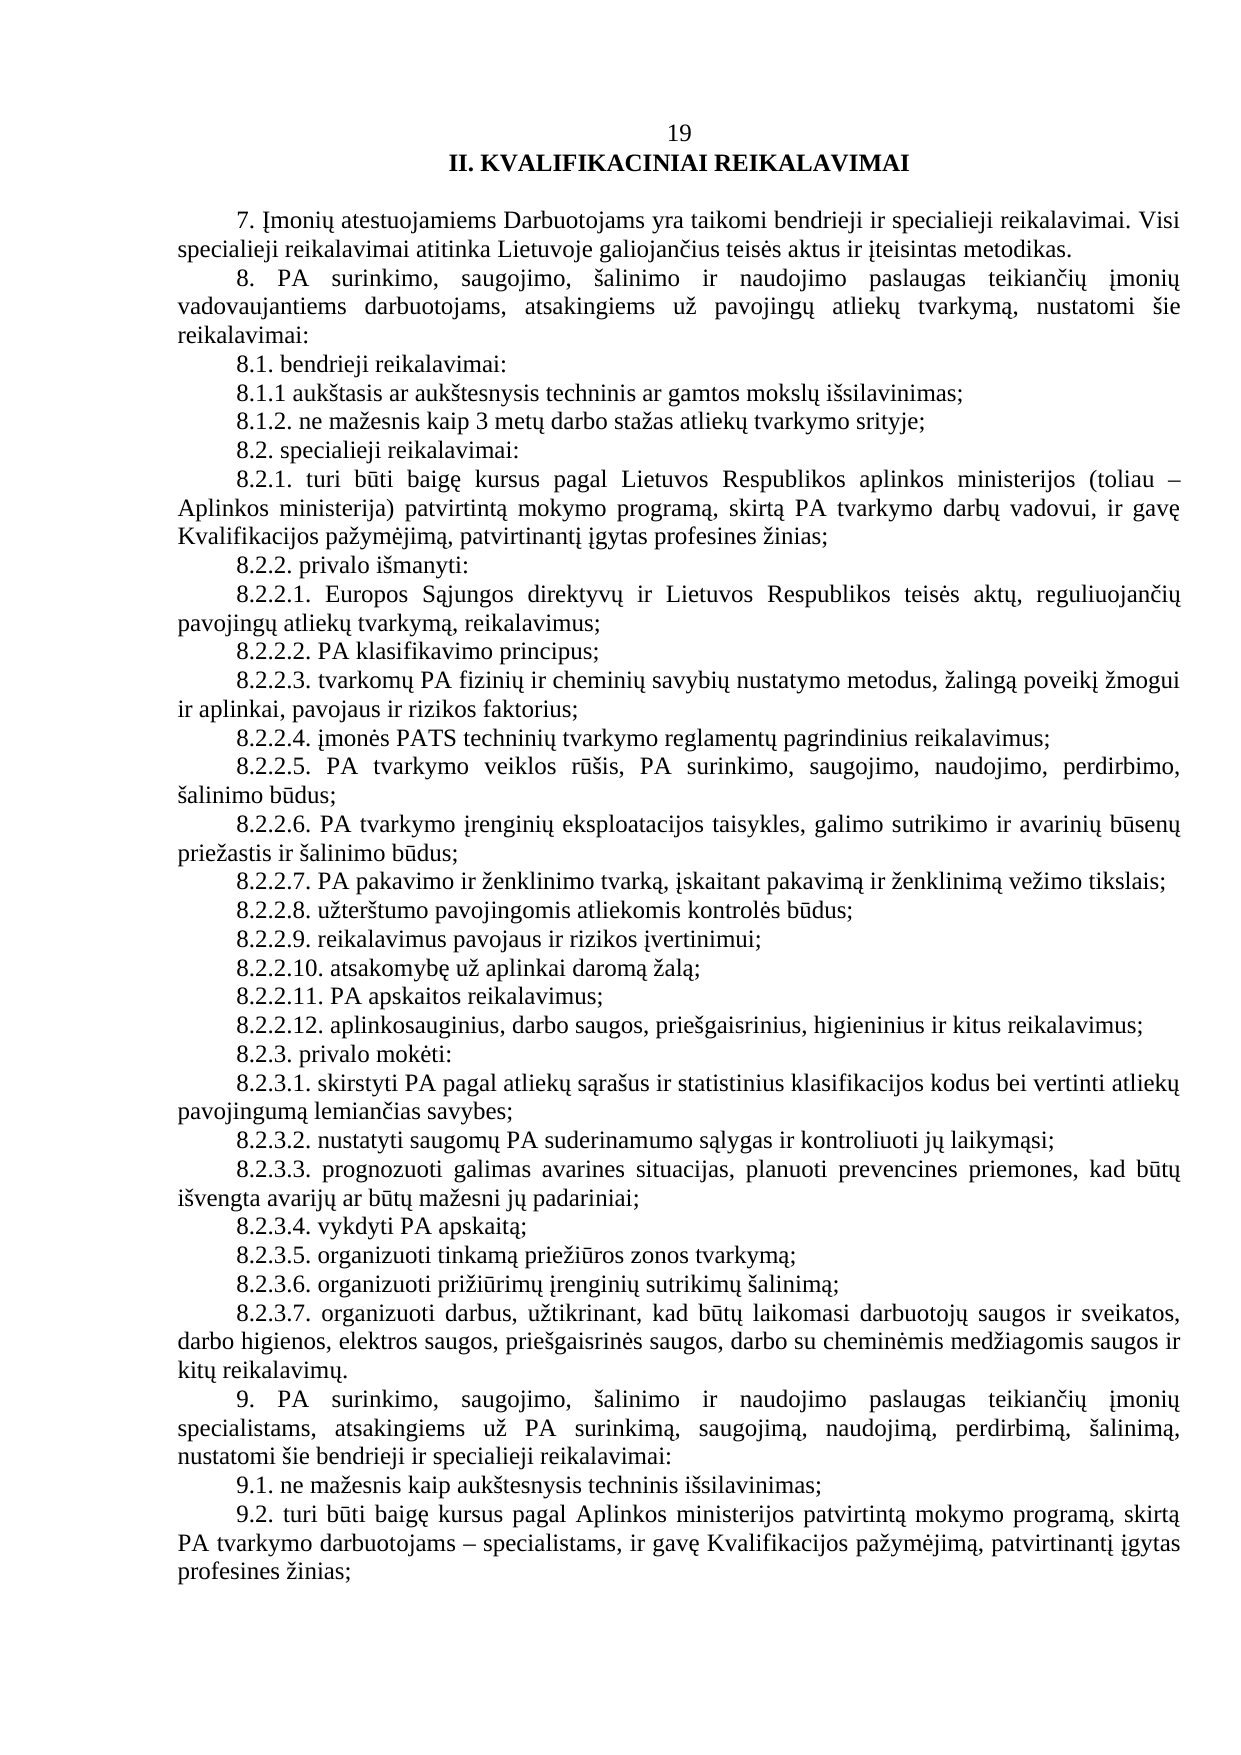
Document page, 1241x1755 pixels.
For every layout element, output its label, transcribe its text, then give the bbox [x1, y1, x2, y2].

text II. KVALIFIKACINIAI REIKALAVIMAI [177, 148, 1181, 176]
text 8.1.1 aukštasis ar aukštesnysis techninis ar gamtos mokslų išsilavinimas; [177, 378, 1181, 406]
text 8.2.3.6. organizuoti prižiūrimų įrenginių sutrikimų šalinimą; [177, 1269, 1181, 1298]
text 8.2.2.10. atsakomybę už aplinkai daromą žalą; [177, 953, 1181, 981]
text 8.2.2.12. aplinkosauginius, darbo saugos, priešgaisrinius, higieninius ir kitus reikalavimus; [177, 1010, 1181, 1039]
text 8.2.2. privalo išmanyti: [177, 550, 1181, 579]
text 8.2.3. privalo mokėti: [177, 1039, 1181, 1068]
text 8.2.3.3. prognozuoti galimas avarines situacijas, planuoti prevencines priemones, kad būtų išvengta avarijų ar būtų mažesni jų padariniai; [177, 1154, 1181, 1211]
text 8.2.3.4. vykdyti PA apskaitą; [177, 1211, 1181, 1240]
text 9.2. turi būti baigę kursus pagal Aplinkos ministerijos patvirtintą mokymo programą, skirtą PA tvarkymo darbuotojams – specialistams, ir gavę Kvalifikacijos pažymėjimą, patvirtinantį įgytas profesines žinias; [177, 1499, 1181, 1585]
text 8. PA surinkimo, saugojimo, šalinimo ir naudojimo paslaugas teikiančių įmonių vadovaujantiems darbuotojams, atsakingiems už pavojingų atliekų tvarkymą, nustatomi šie reikalavimai: [177, 263, 1181, 349]
text 9.1. ne mažesnis kaip aukštesnysis techninis išsilavinimas; [177, 1470, 1181, 1499]
text 8.2.2.4. įmonės PATS techninių tvarkymo reglamentų pagrindinius reikalavimus; [177, 723, 1181, 751]
text 9. PA surinkimo, saugojimo, šalinimo ir naudojimo paslaugas teikiančių įmonių specialistams, atsakingiems už PA surinkimą, saugojimą, naudojimą, perdirbimą, šalinimą, nustatomi šie bendrieji ir specialieji reikalavimai: [177, 1384, 1181, 1470]
text 8.2.2.1. Europos Sąjungos direktyvų ir Lietuvos Respublikos teisės aktų, reguliuojančių pavojingų atliekų tvarkymą, reikalavimus; [177, 579, 1181, 636]
text 8.2. specialieji reikalavimai: [177, 435, 1181, 464]
text 8.2.3.1. skirstyti PA pagal atliekų sąrašus ir statistinius klasifikacijos kodus bei vertinti atliekų pavojingumą lemiančias savybes; [177, 1068, 1181, 1125]
text 8.2.2.8. užterštumo pavojingomis atliekomis kontrolės būdus; [177, 895, 1181, 924]
text 8.2.2.11. PA apskaitos reikalavimus; [177, 981, 1181, 1010]
text 8.2.2.6. PA tvarkymo įrenginių eksploatacijos taisykles, galimo sutrikimo ir avarinių būsenų priežastis ir šalinimo būdus; [177, 809, 1181, 866]
text 8.2.2.9. reikalavimus pavojaus ir rizikos įvertinimui; [177, 924, 1181, 953]
text 8.2.3.5. organizuoti tinkamą priežiūros zonos tvarkymą; [177, 1240, 1181, 1269]
text 7. Įmonių atestuojamiems Darbuotojams yra taikomi bendrieji ir specialieji reikalavimai. Visi specialieji reikalavimai atitinka Lietuvoje galiojančius teisės aktus ir įteisintas metodikas. [177, 205, 1181, 263]
text 8.2.2.5. PA tvarkymo veiklos rūšis, PA surinkimo, saugojimo, naudojimo, perdirbimo, šalinimo būdus; [177, 751, 1181, 809]
text 8.2.3.2. nustatyti saugomų PA suderinamumo sąlygas ir kontroliuoti jų laikymąsi; [177, 1125, 1181, 1154]
text 8.2.3.7. organizuoti darbus, užtikrinant, kad būtų laikomasi darbuotojų saugos ir sveikatos, darbo higienos, elektros saugos, priešgaisrinės saugos, darbo su cheminėmis medžiagomis saugos ir kitų reikalavimų. [177, 1298, 1181, 1384]
text 8.2.2.2. PA klasifikavimo principus; [177, 636, 1181, 665]
text 8.2.2.7. PA pakavimo ir ženklinimo tvarką, įskaitant pakavimą ir ženklinimą vežimo tikslais; [177, 866, 1181, 895]
text 8.2.1. turi būti baigę kursus pagal Lietuvos Respublikos aplinkos ministerijos (toliau – Aplinkos ministerija) patvirtintą mokymo programą, skirtą PA tvarkymo darbų vadovui, ir gavę Kvalifikacijos pažymėjimą, patvirtinantį įgytas profesines žinias; [177, 464, 1181, 550]
text 8.2.2.3. tvarkomų PA fizinių ir cheminių savybių nustatymo metodus, žalingą poveikį žmogui ir aplinkai, pavojaus ir rizikos faktorius; [177, 665, 1181, 723]
text 8.1.2. ne mažesnis kaip 3 metų darbo stažas atliekų tvarkymo srityje; [177, 406, 1181, 435]
text 8.1. bendrieji reikalavimai: [177, 349, 1181, 378]
